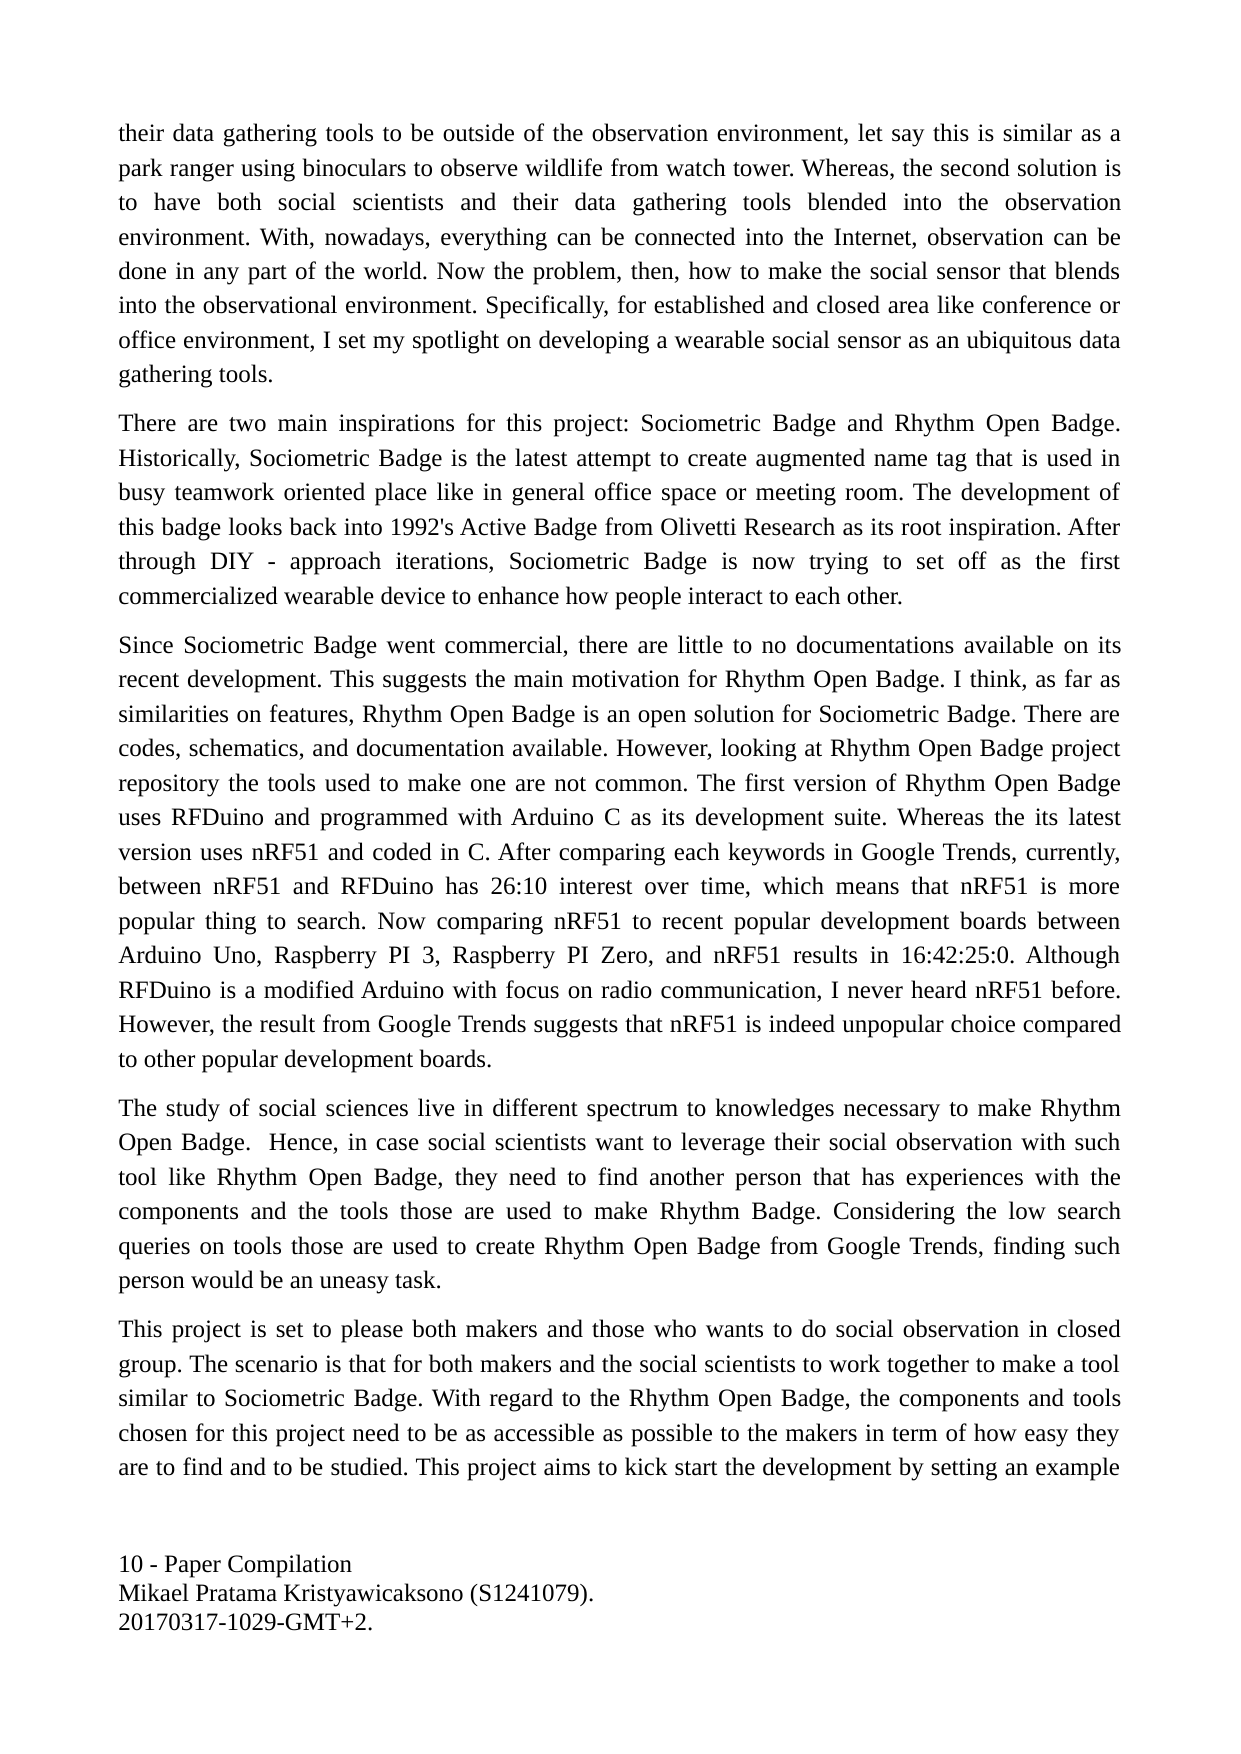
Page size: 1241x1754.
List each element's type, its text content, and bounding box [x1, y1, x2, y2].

text their data gathering tools to be outside of the observation environment, let say this is similar as a park ranger using binoculars to observe wildlife from watch tower. Whereas, the second solution is to have both social scientists and their data gathering tools blended into the observation environment. With, nowadays, everything can be connected into the Internet, observation can be done in any part of the world. Now the problem, then, how to make the social sensor that blends into the observational environment. Specifically, for established and closed area like conference or office environment, I set my spotlight on developing a wearable social sensor as an ubiquitous data gathering tools. [118, 118, 1122, 388]
text There are two main inspirations for this project: Sociometric Badge and Rhythm Open Badge. Historically, Sociometric Badge is the latest attempt to create augmented name tag that is used in busy teamwork oriented place like in general office space or meeting room. The development of this badge looks back into 1992's Active Badge from Olivetti Research as its root inspiration. After through DIY - approach iterations, Sociometric Badge is now trying to set off as the first commercialized wearable device to enhance how people interact to each other. [118, 408, 1122, 610]
text Since Sociometric Badge went commercial, there are little to no documentations available on its recent development. This suggests the main motivation for Rhythm Open Badge. I think, as far as similarities on features, Rhythm Open Badge is an open solution for Sociometric Badge. There are codes, schematics, and documentation available. However, looking at Rhythm Open Badge project repository the tools used to make one are not common. The first version of Rhythm Open Badge uses RFDuino and programmed with Arduino C as its development suite. Whereas the its latest version uses nRF51 and coded in C. After comparing each keywords in Google Trends, currently, between nRF51 and RFDuino has 26:10 interest over time, which means that nRF51 is more popular thing to search. Now comparing nRF51 to recent popular development boards between Arduino Uno, Raspberry PI 3, Raspberry PI Zero, and nRF51 results in 16:42:25:0. Although RFDuino is a modified Arduino with focus on radio communication, I never heard nRF51 before. However, the result from Google Trends suggests that nRF51 is indeed unpopular choice compared to other popular development boards. [118, 630, 1122, 1072]
text This project is set to please both makers and those who wants to do social observation in closed group. The scenario is that for both makers and the social scientists to work together to make a tool similar to Sociometric Badge. With regard to the Rhythm Open Badge, the components and tools chosen for this project need to be as accessible as possible to the makers in term of how easy they are to find and to be studied. This project aims to kick start the development by setting an example [118, 1314, 1122, 1481]
text The study of social sciences live in different spectrum to knowledges necessary to make Rhythm Open Badge. Hence, in case social scientists want to leverage their social observation with such tool like Rhythm Open Badge, they need to find another person that has experiences with the components and the tools those are used to make Rhythm Badge. Considering the low search queries on tools those are used to create Rhythm Open Badge from Google Trends, finding such person would be an uneasy task. [118, 1093, 1122, 1294]
